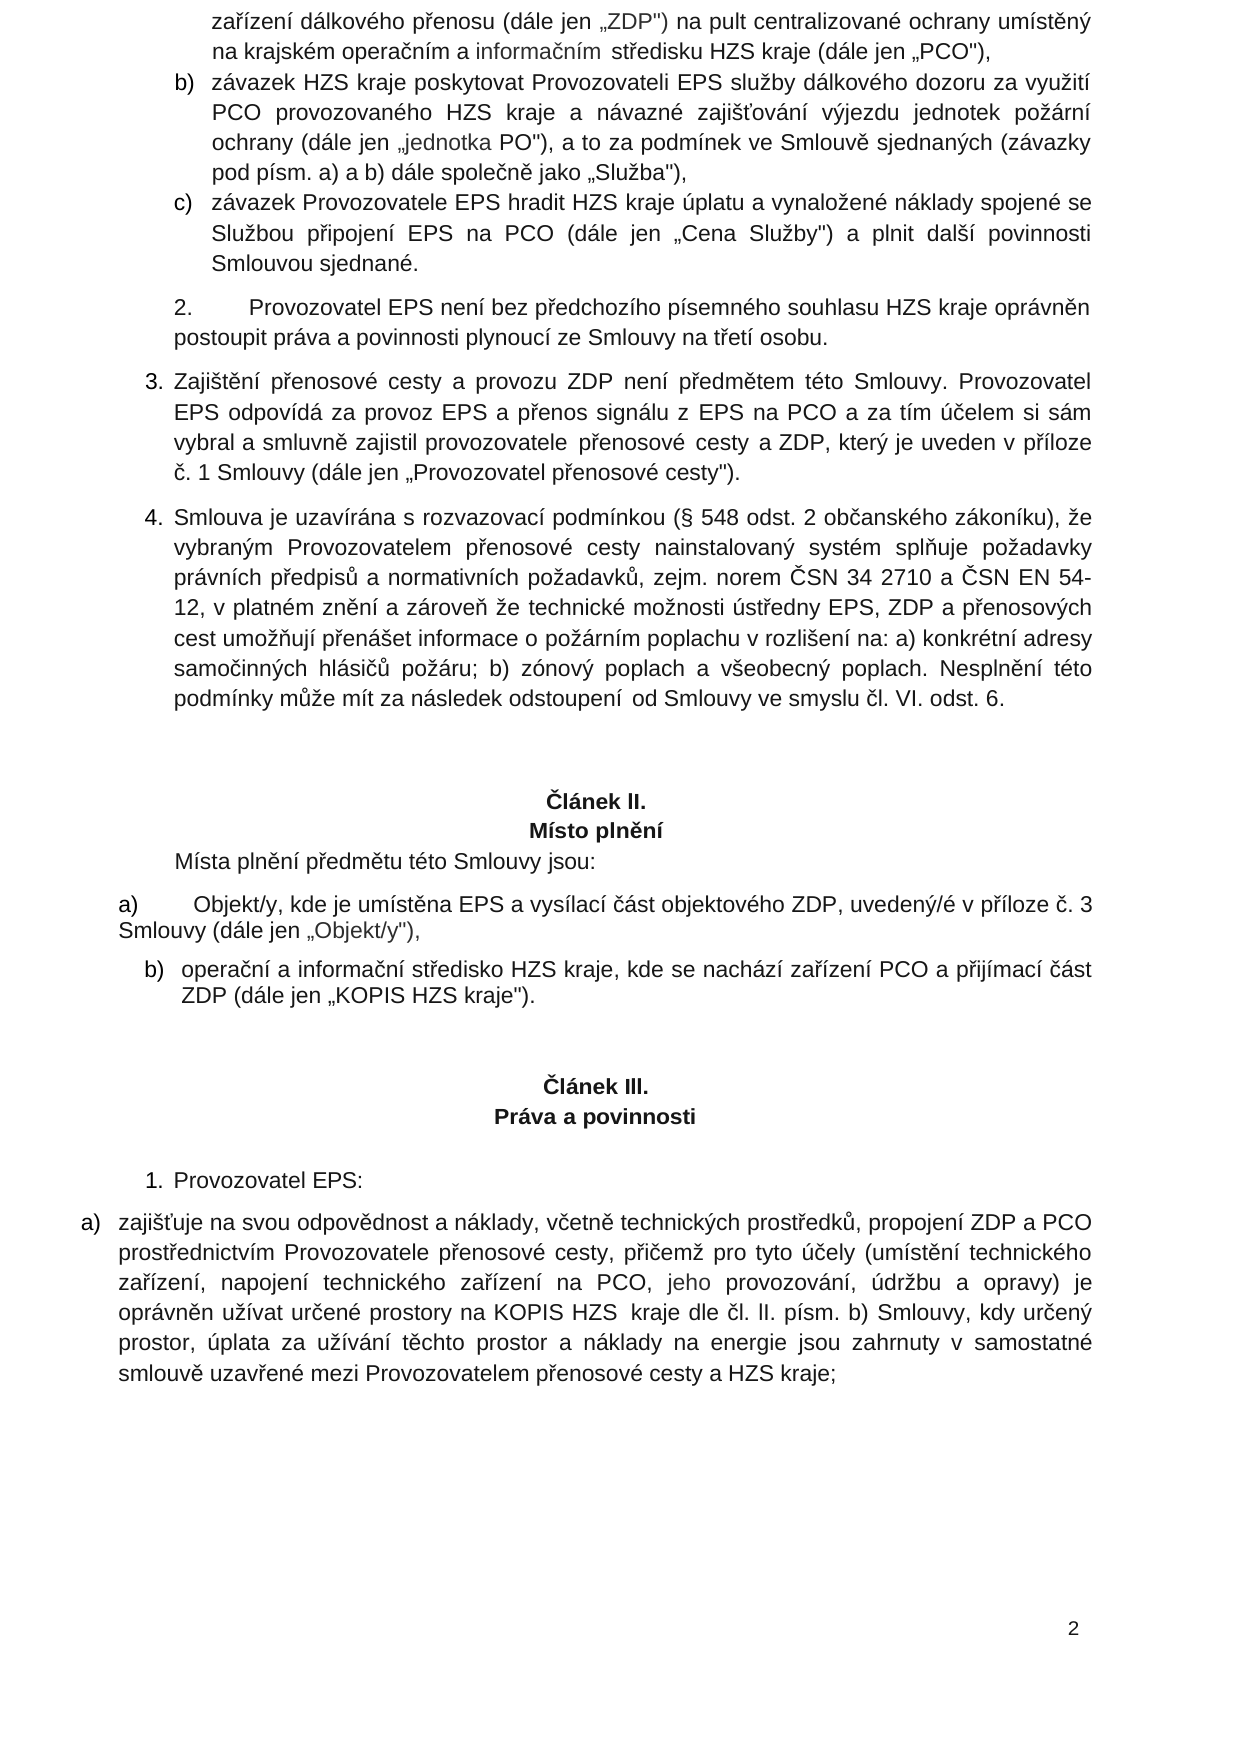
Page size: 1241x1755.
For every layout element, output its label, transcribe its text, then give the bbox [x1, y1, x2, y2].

text Místa plnění předmětu této Smlouvy jsou: [118, 848, 652, 874]
text Práva a povinnosti [118, 1104, 1072, 1129]
list Provozovatel EPS není bez předchozího písemného souhlasu HZS kraje oprávněn postoupit práva a povinnosti plynoucí ze Smlouvy na třetí osobu. [174, 293, 1091, 350]
list Smlouva je uzavírána s rozvazovací podmínkou (§ 548 odst. 2 občanského zákoníku), že vybraným Provozovatelem přenosové cesty nainstalovaný systém splňuje požadavky právních předpisů a normativních požadavků, zejm. norem ČSN 34 2710 a ČSN EN 54- 12, v platném znění a zároveň že technické možnosti ústředny EPS, ZDP a přenosových cest umožňují přenášet informace o požárním poplachu v rozlišení na: a) konkrétní adresy samočinných hlásičů požáru; b) zónový poplach a všeobecný poplach. Nesplnění této podmínky může mít za následek odstoupení od Smlouvy ve smyslu čl. VI. odst. 6. [144, 504, 1093, 711]
list zajišťuje na svou odpovědnost a náklady, včetně technických prostředků, propojení ZDP a PCO prostřednictvím Provozovatele přenosové cesty, přičemž pro tyto účely (umístění technického zařízení, napojení technického zařízení na PCO, jeho provozování, údržbu a opravy) je oprávněn užívat určené prostory na KOPIS HZS kraje dle čl. lI. písm. b) Smlouvy, kdy určený prostor, úplata za užívání těchto prostor a náklady na energie jsou zahrnuty v samostatné smlouvě uzavřené mezi Provozovatelem přenosové cesty a HZS kraje; [81, 1208, 1092, 1386]
text Článek lI. Místo plnění [529, 789, 663, 843]
list Provozovatel EPS: [145, 1167, 1137, 1193]
list operační a informační středisko HZS kraje, kde se nachází zařízení PCO a přijímací část ZDP (dále jen „KOPIS HZS kraje"). [144, 956, 1092, 1008]
text Článek Ill. [119, 1074, 1072, 1099]
list Objekt/y, kde je umístěna EPS a vysílací část objektového ZDP, uvedený/é v příloze č. 3 Smlouvy (dále jen „Objekt/y"), [118, 891, 1093, 943]
text zařízení dálkového přenosu (dále jen „ZDP") na pult centralizované ochrany umístěný na krajském operačním a informačním středisku HZS kraje (dále jen „PCO"), [211, 8, 1091, 65]
list závazek Provozovatele EPS hradit HZS kraje úplatu a vynaložené náklady spojené se Službou připojení EPS na PCO (dále jen „Cena Služby") a plnit další povinnosti Smlouvou sjednané. [174, 189, 1093, 276]
list Zajištění přenosové cesty a provozu ZDP není předmětem této Smlouvy. Provozovatel EPS odpovídá za provoz EPS a přenos signálu z EPS na PCO a za tím účelem si sám vybral a smluvně zajistil provozovatele přenosové cesty a ZDP, který je uveden v příloze č. 1 Smlouvy (dále jen „Provozovatel přenosové cesty"). [145, 368, 1092, 485]
list závazek HZS kraje poskytovat Provozovateli EPS služby dálkového dozoru za využití PCO provozovaného HZS kraje a návazné zajišťování výjezdu jednotek požární ochrany (dále jen „jednotka PO"), a to za podmínek ve Smlouvě sjednaných (závazky pod písm. a) a b) dále společně jako „Služba"), [174, 68, 1091, 186]
